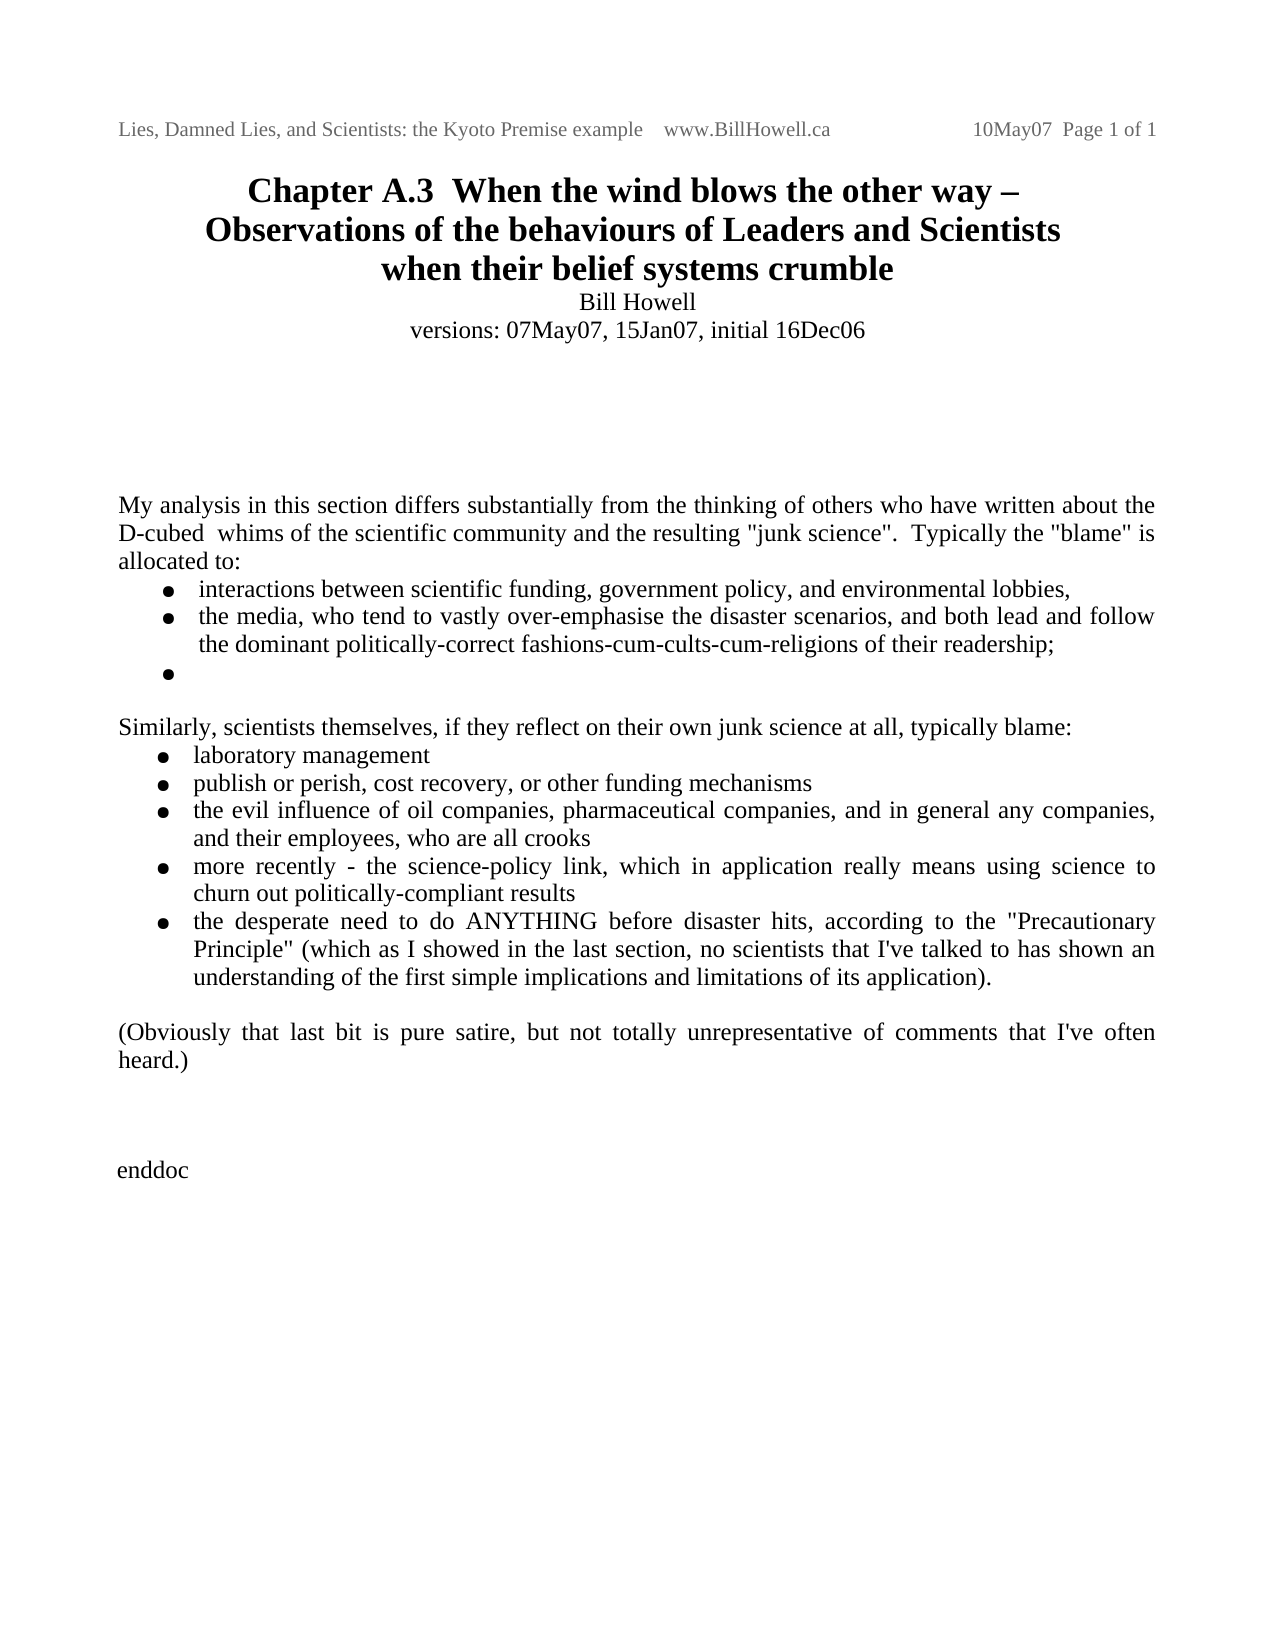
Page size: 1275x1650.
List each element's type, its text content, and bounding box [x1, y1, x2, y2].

text Bill Howell [118, 288, 1157, 316]
text versions: 07May07, 15Jan07, initial 16Dec06 [118, 316, 1157, 344]
list laboratory management [156, 741, 1157, 769]
text Similarly, scientists themselves, if they reflect on their own junk science at all, typically blame: [118, 713, 1157, 741]
subtitle Chapter A.3 When the wind blows the other way – [118, 171, 1157, 210]
subtitle when their belief systems crumble [118, 249, 1157, 288]
list the media, who tend to vastly over-emphasise the disaster scenarios, and both lead and follow the dominant politically-correct fashions-cum-cults-cum-religions of their readership; [192, 602, 1157, 658]
list interactions between scientific funding, government policy, and environmental lobbies, [192, 575, 1157, 602]
list publish or perish, cost recovery, or other funding mechanisms [156, 769, 1157, 796]
text (Obviously that last bit is pure satire, but not totally unrepresentative of comments that I've often heard.) [118, 1018, 1157, 1073]
list more recently - the science-policy link, which in application really means using science to churn out politically-compliant results [156, 852, 1157, 907]
subtitle Observations of the behaviours of Leaders and Scientists [118, 210, 1157, 249]
text My analysis in this section differs substantially from the thinking of others who have written about the D-cubed whims of the scientific community and the resulting "junk science". Typically the "blame" is allocated to: [118, 492, 1157, 575]
list the evil influence of oil companies, pharmaceutical companies, and in general any companies, and their employees, who are all crooks [156, 796, 1157, 852]
text enddoc [117, 1157, 1157, 1184]
list the desperate need to do ANYTHING before disaster hits, according to the "Precautionary Principle" (which as I showed in the last section, no scientists that I've talked to has shown an understanding of the first simple implications and limitations of its application). [156, 907, 1157, 990]
